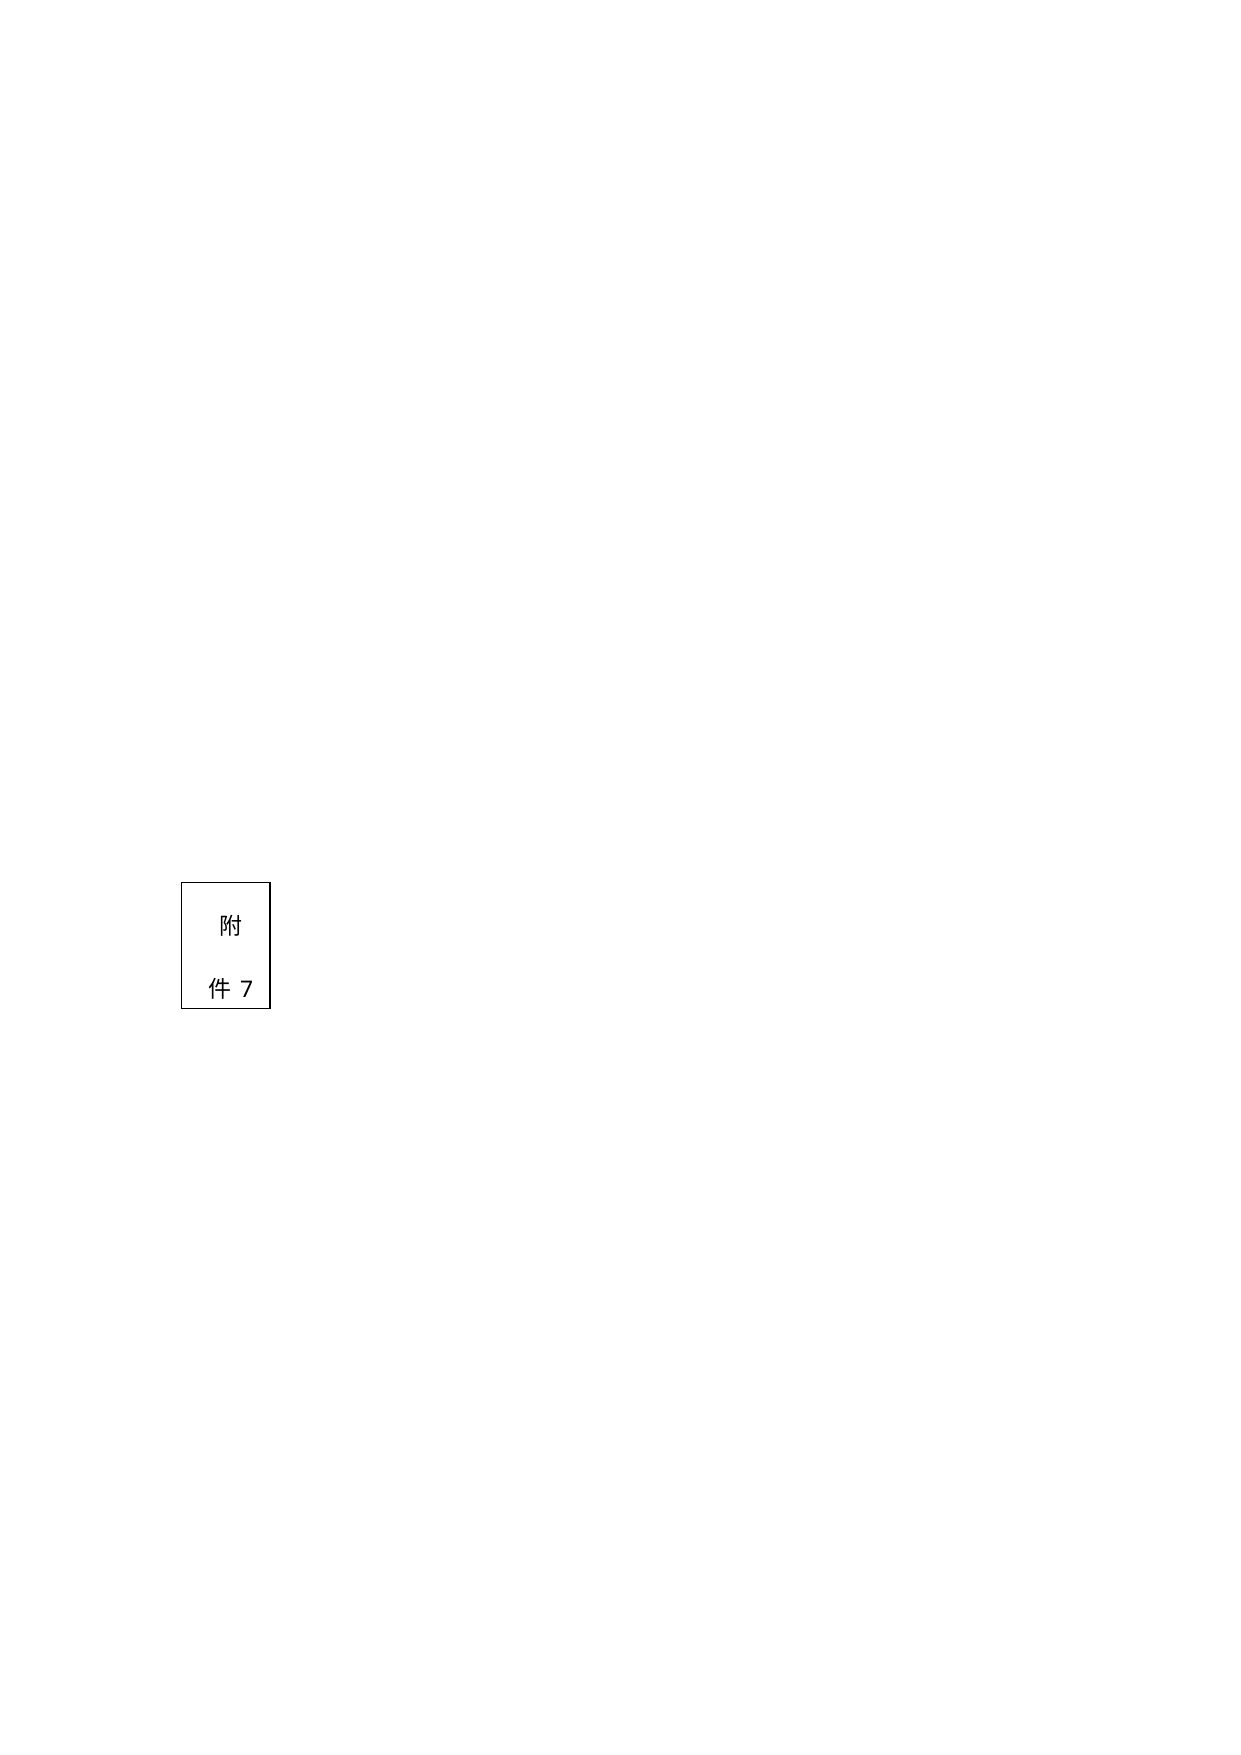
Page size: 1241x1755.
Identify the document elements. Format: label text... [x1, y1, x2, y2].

table_header 附件7 [182, 883, 269, 1008]
